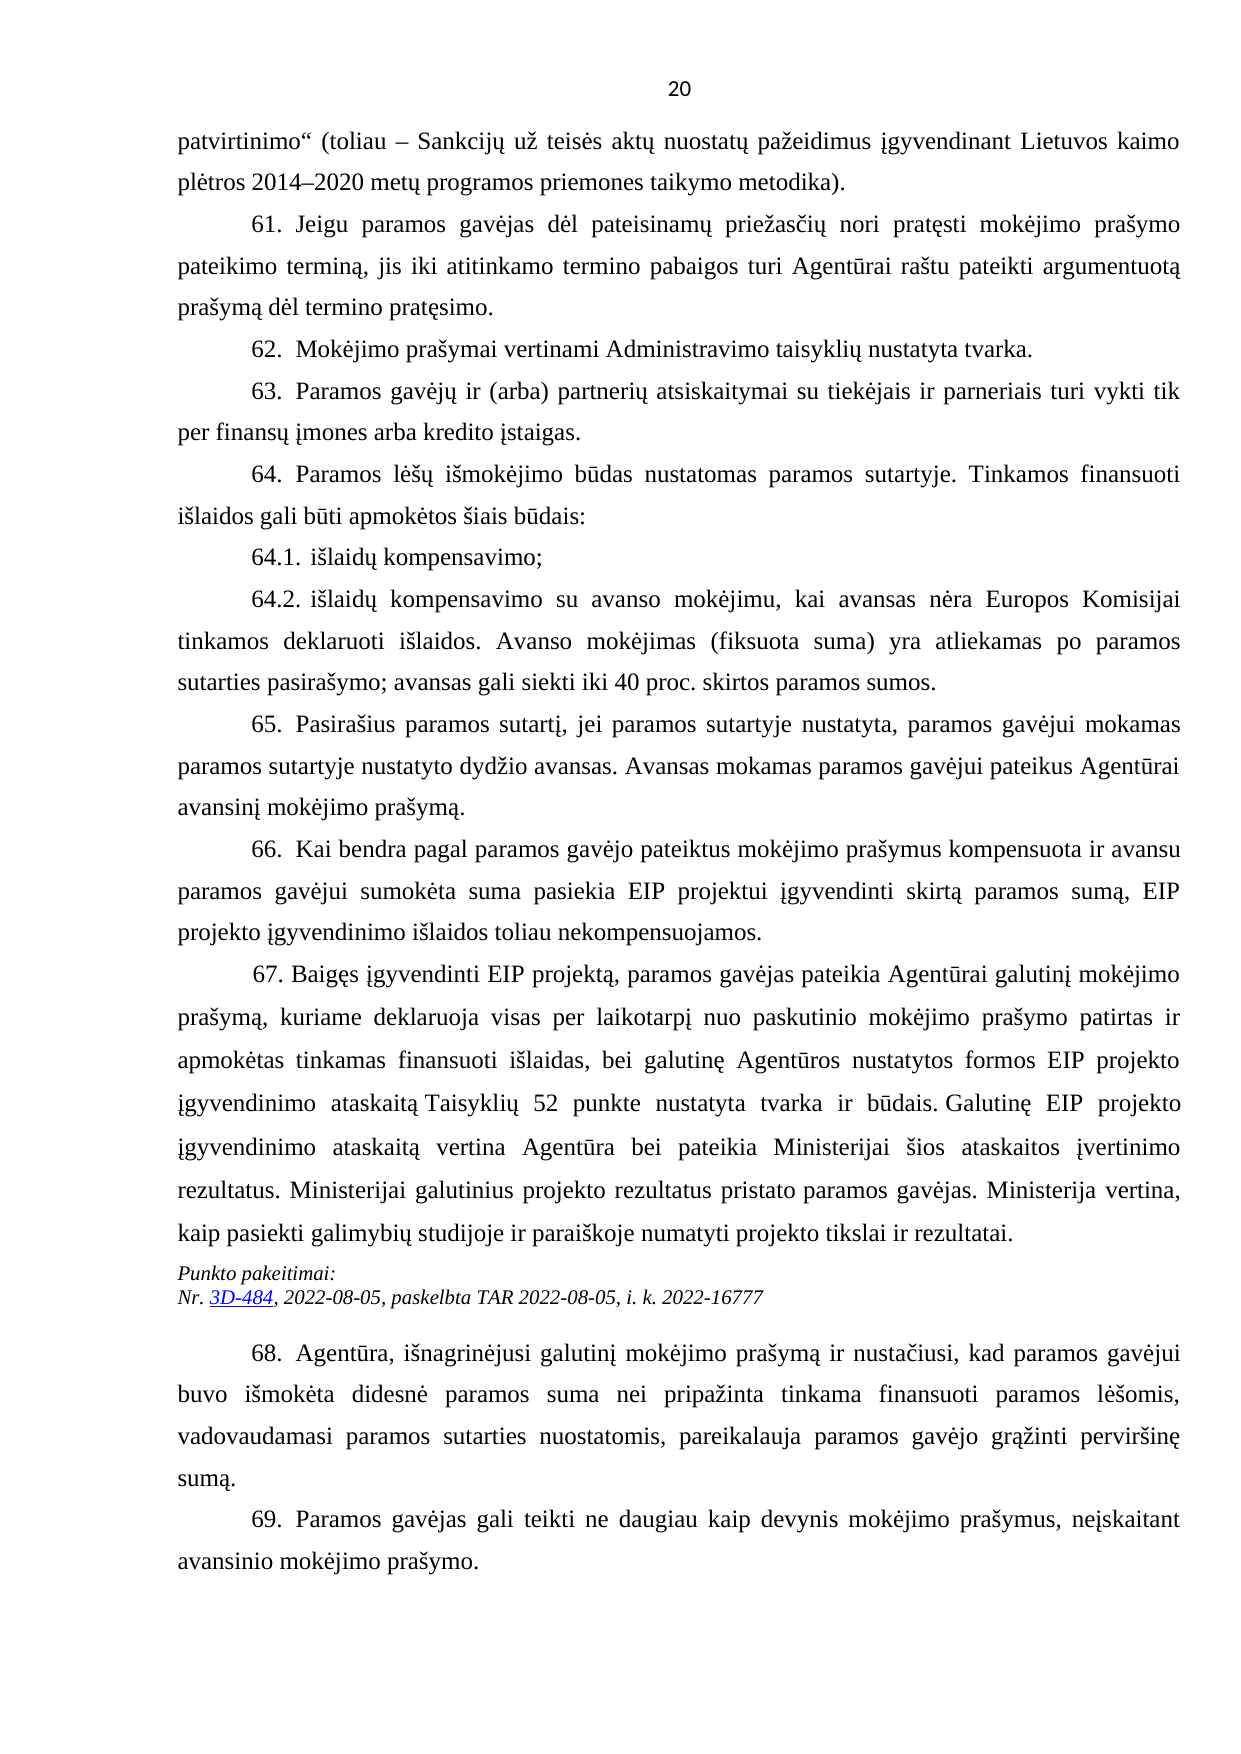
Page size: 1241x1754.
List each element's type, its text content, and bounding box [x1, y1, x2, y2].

text 68. Agentūra, išnagrinėjusi galutinį mokėjimo prašymą ir nustačiusi, kad paramos gavėjui buvo išmokėta didesnė paramos suma nei pripažinta tinkama finansuoti paramos lėšomis, vadovaudamasi paramos sutarties nuostatomis, pareikalauja paramos gavėjo grąžinti perviršinę sumą. [177, 1338, 1181, 1492]
text 64.1. išlaidų kompensavimo; [177, 542, 1181, 571]
text 67. Baigęs įgyvendinti EIP projektą, paramos gavėjas pateikia Agentūrai galutinį mokėjimo prašymą, kuriame deklaruoja visas per laikotarpį nuo paskutinio mokėjimo prašymo patirtas ir apmokėtas tinkamas finansuoti išlaidas, bei galutinę Agentūros nustatytos formos EIP projekto įgyvendinimo ataskaitą Taisyklių 52 punkte nustatyta tvarka ir būdais. Galutinę EIP projekto įgyvendinimo ataskaitą vertina Agentūra bei pateikia Ministerijai šios ataskaitos įvertinimo rezultatus. Ministerijai galutinius projekto rezultatus pristato paramos gavėjas. Ministerija vertina, kaip pasiekti galimybių studijoje ir paraiškoje numatyti projekto tikslai ir rezultatai. [177, 959, 1181, 1247]
text 62. Mokėjimo prašymai vertinami Administravimo taisyklių nustatyta tvarka. [177, 334, 1181, 363]
text Nr. 3D-484, 2022-08-05, paskelbta TAR 2022-08-05, i. k. 2022-16777 [177, 1285, 1181, 1309]
text patvirtinimo“ (toliau – Sankcijų už teisės aktų nuostatų pažeidimus įgyvendinant Lietuvos kaimo plėtros 2014–2020 metų programos priemones taikymo metodika). [177, 126, 1181, 196]
text 63. Paramos gavėjų ir (arba) partnerių atsiskaitymai su tiekėjais ir parneriais turi vykti tik per finansų įmones arba kredito įstaigas. [177, 376, 1181, 446]
text 65. Pasirašius paramos sutartį, jei paramos sutartyje nustatyta, paramos gavėjui mokamas paramos sutartyje nustatyto dydžio avansas. Avansas mokamas paramos gavėjui pateikus Agentūrai avansinį mokėjimo prašymą. [177, 709, 1181, 821]
text 64.2. išlaidų kompensavimo su avanso mokėjimu, kai avansas nėra Europos Komisijai tinkamos deklaruoti išlaidos. Avanso mokėjimas (fiksuota suma) yra atliekamas po paramos sutarties pasirašymo; avansas gali siekti iki 40 proc. skirtos paramos sumos. [177, 584, 1181, 696]
text Punkto pakeitimai: [177, 1261, 1181, 1285]
text 66. Kai bendra pagal paramos gavėjo pateiktus mokėjimo prašymus kompensuota ir avansu paramos gavėjui sumokėta suma pasiekia EIP projektui įgyvendinti skirtą paramos sumą, EIP projekto įgyvendinimo išlaidos toliau nekompensuojamos. [177, 834, 1181, 946]
text 69. Paramos gavėjas gali teikti ne daugiau kaip devynis mokėjimo prašymus, neįskaitant avansinio mokėjimo prašymo. [177, 1504, 1181, 1575]
text 64. Paramos lėšų išmokėjimo būdas nustatomas paramos sutartyje. Tinkamos finansuoti išlaidos gali būti apmokėtos šiais būdais: [177, 459, 1181, 529]
text 61. Jeigu paramos gavėjas dėl pateisinamų priežasčių nori pratęsti mokėjimo prašymo pateikimo terminą, jis iki atitinkamo termino pabaigos turi Agentūrai raštu pateikti argumentuotą prašymą dėl termino pratęsimo. [177, 209, 1181, 321]
